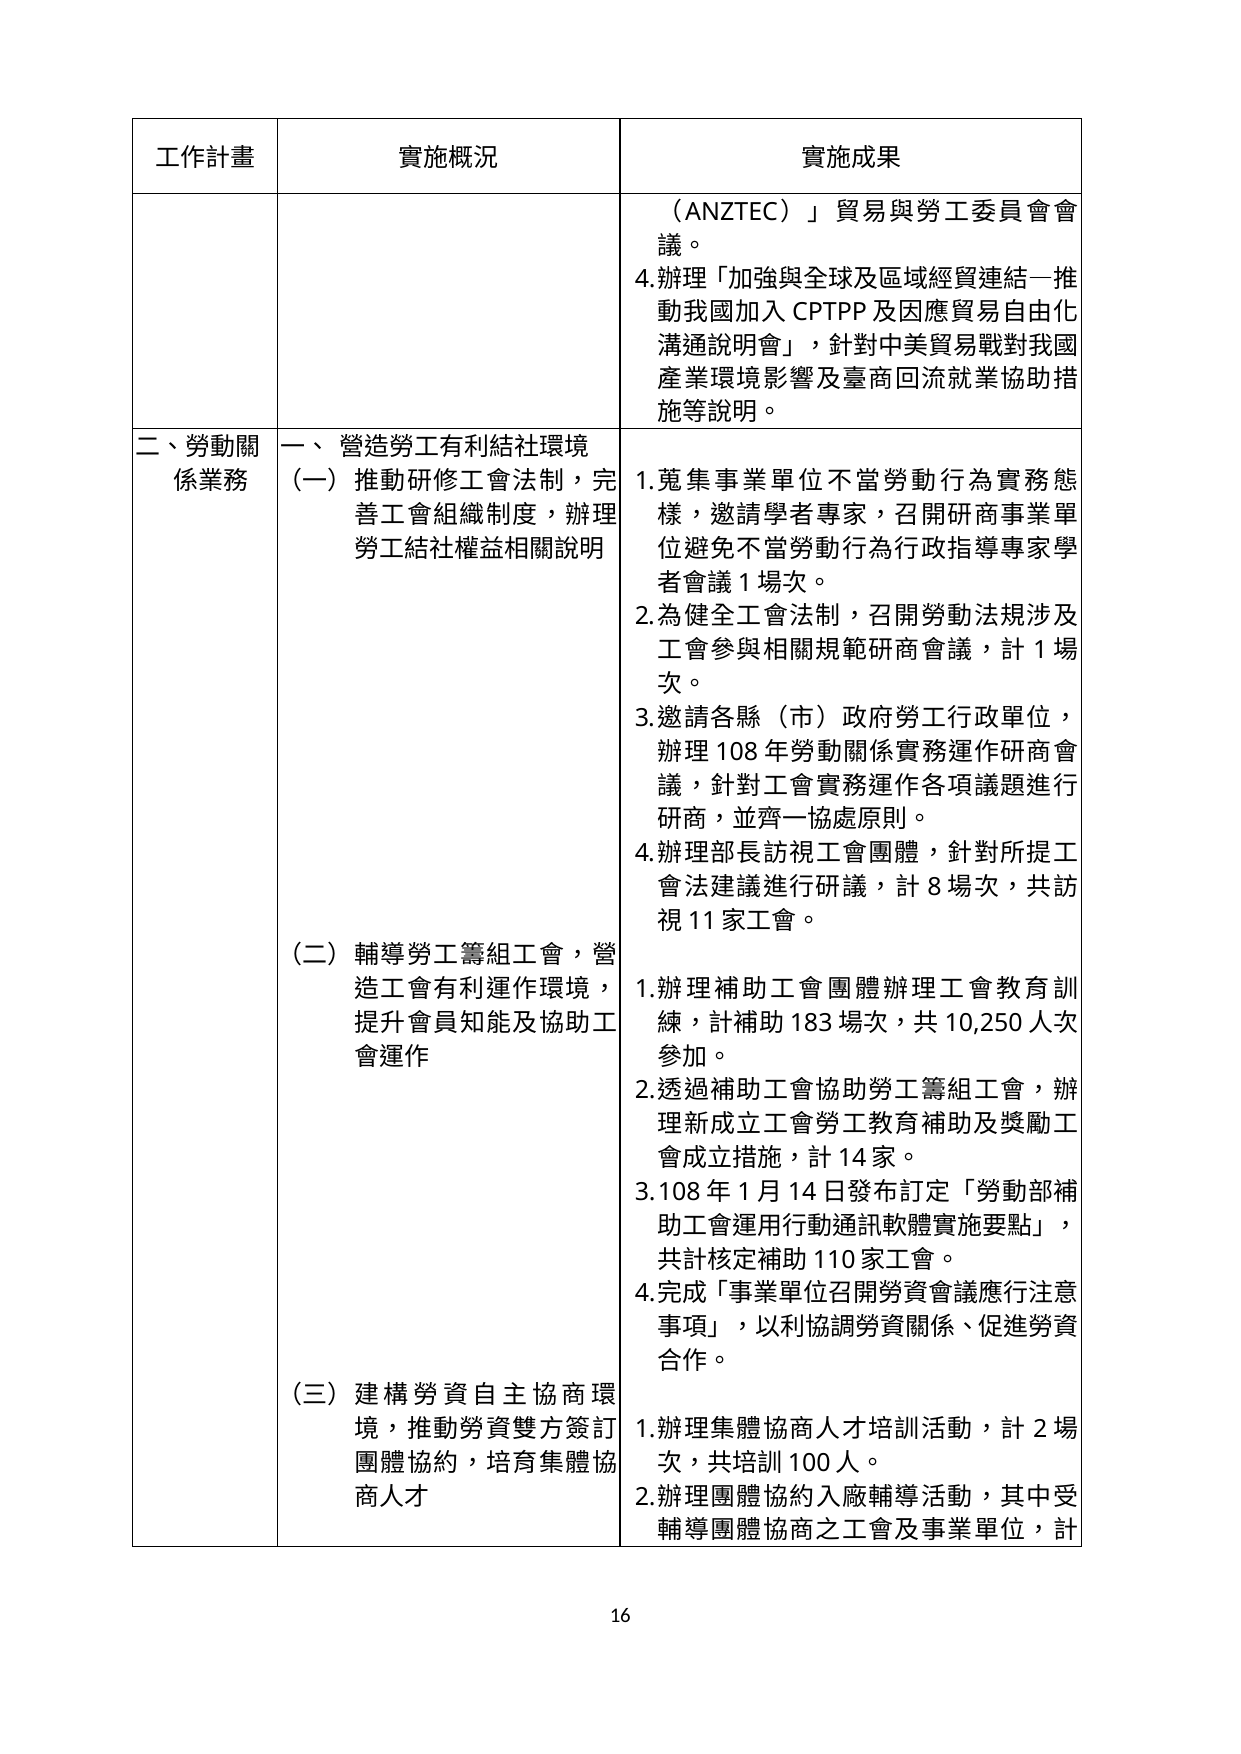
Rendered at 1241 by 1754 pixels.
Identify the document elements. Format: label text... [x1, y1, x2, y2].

table_cell [133, 194, 277, 427]
table_header 實施概況 [278, 119, 619, 193]
table_cell 配合參與總統府人權諮詢委員會及行政院人權保障推動小組、開放政府政策協調聯繫會議、青年諮詢委員會、兒童及少年福利與權益推動小組等各任務編組會議，蒐整各界對勞動政策所提建議，供本部各單位持續精進相關作為。 108年5月至12月撰寫兩公約第3次國家報告、身心障礙者權利公約第2次國家報告，並配合參與相關審查會議及管考作業。 為向各界溝通本部108年重點勞動政策、措施，已採購各式媒體通路，就「就業歧視及到職加保」等5項勞動議題完成宣導素材製作及刊登（託播）作業。 因應當前社群媒體發展趨勢，持續維運管理勞動部Facebook粉絲專頁，針對勞工朋友所關心的勞動議題製作各式貼文供各界瀏覽觀看，截至108年12月31日粉絲人數為13萬5,161人，累計貼文觸及人次達6,064萬7,084人次。 108年8月30日至31日召開全國勞動行政首長聯繫會報，針對「住院醫師適用勞動基準法報告」等3項議題報告，並就「重大勞資爭議處理機制」等17項提案進行討論與經驗交流。 為表彰地方績優勞動行政人員，於108年6月12日選出21位績優勞動行政人員。 108年本部接獲行政院交辦立法委員質詢案件計74件，另本部自行列管立法委員口頭與書面質詢、臨時提案、預算決議計有210件，均已依限完成答復作業。 107及108年本部之部會列管計畫各計27項，已於108年3月21日函送107年評核結果，並按季督促各單位提報108年列管計畫之執行進度，予以審查及研提管考意見，函送各單位據以改善，督促各項施政依限完成。 配合立法院開議，已於108年3月20日及10月7日完成9-7及9-8會期部長業務報告編印事宜。 配合國家發展委員會推動風險管理（含內部控制）新制，辦理風險項目確認及風險檢討（含自行評估及內部稽核）等相關事宜。 針對院長院會指示及重要會議交辦事項，均依國家發展委員會通知追蹤及督促相關單位填報執行情形，促使各項政策、措施具體實踐。 108年2至4月間完成考核作業，依地方政府107年考核結果及各組獲獎名次，提供獎勵額度，供地方政府於108年6月21日至7月31日申請計畫。 各項申請計畫審查結果已於108年11月27日併同就業安定基金統籌款核定情形由勞動力發展署函送各地方政府在案，以利於109年執行。 本部為民服務品質機制之推動，係依據國家發展委員會每年公布之「政府服務獎實施計畫」，調整發布本部自訂之「服務再升級實施計畫」；惟該會108年相關實施計畫遲至12月10日始公布。為免各單位及所屬機關（構）重複作業，且基於部內考核作業周延性考量，前已簽准108年為民服務考核作業暫緩1年辦理。 辦理1場次「為民服務品質研習營」，計77名同仁參加，並邀請為民服務品質專家及曾獲國家發展委員會政府服務獎之單位擔任講座，希藉由經驗傳承，增進其服務效能。 按月抽查本部暨所屬機關20個單位之電話禮貌，將分析結果及建議函知各單位，以加強本部同仁服務禮貌。 108年本部自行研究計畫共提交2項報告，經外部專家學者審查結果，勞動福祉退休司「勞工強制退休年齡制度之研究」獲得甲等、勞動保險司「由日本及韓國就業保險保障非典型就業者之經驗談強化我國就業保險制度之可行性」獲得佳作。 辦理2場次各級勞動行政人員訓練，計128名參加。 辦理4場次勞動情勢諮詢會議，議題包含「數位經濟及AI」、「提升護理人員薪資」及「青年就業情勢及促進青年就業措施」等。 辦理5場次專題講座，議題包含「南韓產業經濟發展與勞動市場的改革」、「日本勞動政策發展及活用引進外國人才」、「美中貿易戰對我國之挑戰與轉機」、「勞動事件法」及「美國因應新科技發展及就業歧視議題發展」等。 辦理7場次工商團體意見交流會議，就當前社會關切的勞動議題進行座談交流及後續回應與管考。 辦理3場次行政院性別平等會就業及經濟組會議；參與行政院性別平等會召開各層級之跨部會會議及性別平等相關議題之專案會議，共13場次。 辦理CEDAW第3次國家報告結論性意見與建議第50至57點次跨部會研商；另辦理行政院羅政務委員秉成率行政院性別平等會民間委員拜會本部。 辦理2場次性別影響評估研習營，增進學員對於CEDAW公約、性別影響評估之瞭解。 按月完成「國內外重要勞動情勢資訊」報告，並公布於本部EIP網站及公用目錄平臺。 完成「太陽能產業之勞動市場現況」及「工具機產業之勞動市場現況」等2份報告。 發行4期臺灣勞工季刊，並於本部網頁建置電子書，強化中央與地方政府、民眾之溝通與勞動事務之宣導。發行6期臺灣勞工中英文簡訊電子報，提供國內、外人士及勞動相關機構瞭解我國勞工政策最新措施及國際交流動態。 為掌握新科技及新技術之趨勢發展，辦理「人工智慧（AI）技術導入對金融服務業之勞動法制影響調查」及「零工經濟與共享經濟對勞動關係及勞務提供者社會安全保障影響之國際經驗研析」等2項委託研究報告，作為本部規劃相關政策參考。 108年4月辦理「ILO百年倡議全國社會對話會議」，邀請勞、資、政學四方就ILO未來工作百年倡議進行社會對話。 108年5月出席第44屆APEC人力資源發展工作小組（HRDWG）暨勞動與社會保障分組會議。 辦理APEC「數位時代下之區域整合對APEC經濟體跨國勞動力之社會安全保障影響及因應共同研究」之委託研究計畫。 參與行政院經貿談判辦公室WTO電子商務聯合聲明連署成員之談判。 108年接待外賓包括歐盟、美國、日本、越南、德國、澳洲、新加坡、韓國等重要官員或工會領袖，共計18團。 辦理補助民間團體推動國際勞工事務業務，108年計同意補助18件申請案。 本部與國際工會聯盟亞太區會（ITUC-AP）及中華民國全國總工會合辦「臺灣邁向永續及包容性發展之未來工作國際論壇」。 辦理「2019年國際勞動事務研習營」。 新加坡全國職工總會婦女委員會與本部座談交流。 德國工會聯盟法律扶助公司拜會本部，並就臺德勞工法律扶助措施辦理座談會。 推動臺美勞工事務雙邊交流： (1) 108年7月21日至24日派員出席「2019美國勞工行政官員協會（NAGLO）國際會議年會暨臺美勞工合作相關會議」。 (2)108年9月1日至7日邀請美國工會領袖來臺訪問。 推動臺歐盟勞工事務雙邊交流： (1) 108年2月出席臺歐盟投資工作小組第5次會議。 (2)108年5月與歐盟執委會就業總署召開「第2屆臺歐盟勞動諮商會議」。 (3)108年8月邀請歐盟執委會就業總署官員訪臺進行交流。 (4)108年10月派員出席歐洲技能週。 (5)108年12月出席第31屆臺歐盟年度非經貿議題諮商會議。 出席雙邊會議，計有臺日、臺泰、臺菲、臺韓、臺澳等籌備會議與正式經貿會議；參加第6屆「臺紐經濟合作協定（ANZTEC）」貿易與勞工委員會會議。 辦理「加強與全球及區域經貿連結—推動我國加入CPTPP及因應貿易自由化溝通說明會」，針對中美貿易戰對我國產業環境影響及臺商回流就業協助措施等說明。 [621, 194, 1081, 427]
table_cell 蒐集事業單位不當勞動行為實務態樣，邀請學者專家，召開研商事業單位避免不當勞動行為行政指導專家學者會議1場次。 為健全工會法制，召開勞動法規涉及工會參與相關規範研商會議，計1場次。 邀請各縣（市）政府勞工行政單位，辦理108年勞動關係實務運作研商會議，針對工會實務運作各項議題進行研商，並齊一協處原則。 辦理部長訪視工會團體，針對所提工會法建議進行研議，計8場次，共訪視11家工會。 辦理補助工會團體辦理工會教育訓練，計補助183場次，共10,250人次參加。 透過補助工會協助勞工籌組工會，辦理新成立工會勞工教育補助及獎勵工會成立措施，計14家。 108年1月14日發布訂定「勞動部補助工會運用行動通訊軟體實施要點」，共計核定補助110家工會。 完成「事業單位召開勞資會議應行注意事項」，以利協調勞資關係、促進勞資合作。 辦理集體協商人才培訓活動，計2場次，共培訓100人。 辦理團體協約入廠輔導活動，其中受 輔導團體協商之工會及事業單位，計20家次。 辦理誠信協商及團體協約經驗分享座 談會，計4場次（2場次事業單位及2 場次工會），共92家參加（44家工會及48家事業單位）。 辦理108年度團體協商學術研討會， 就集體協商相關議題進行研討，計4場次，共360人參加。 辦理108年度因應貿易自由化建立勞 工有關團體協約基礎概念之說明活 動，計6場次，共370人次參加。 不當勞動行為裁決委員會審理案件計57件，作成決定37件，12件和解，8件撤回；108年度新收案件，計52件。 補助工會出席不當勞動行為裁決調查會議及詢問會議交通費，計12家次。 補助不當勞動行為裁決代理扶助，計21人次。 完成日本不當勞動行為裁決救濟命令研究報告。 辦理檢視國民教育階段教科書諮詢會議及研商「推動提升勞動觀念方案」會議2場次。 維運全民勞教e網，轉製勞動教育電子書3本，並發行全民勞教e網雙週電子報25期，網站年度新增瀏覽人次達215萬餘人次，網站使用滿意度達91.04%。 新製勞動事件法等6門線上學習課程及教材、編修20門既有課程，共計編製26門課程及教材。 與教育部合作辦理勞動權益師資培訓活動1場次，完成勞動教育教案8件，以供各學校教師授課時運用。 進入國中小、高中職及大專校院辦理「深植勞動概念-校園巡迴列車活動」，計103場次。 辦理108年度勞資爭議調解人訓練，計1場次，及調解人執行調解業務研習活動，計7場次，並製發調解人認證證書及簽證手冊，計33人。 辦理完善爭議行為研討工作坊，計4場次。 召開勞資爭議調解人註銷證書審查小組會議，針對不適任人員進行審查，計1場次。 辦理勞資爭議資深調解人感謝茶會1場次，計表揚20人。 召開大量解僱勞工趨勢評估委員會議，計1場次，並辦理108年度大量解僱爭議處理實務聯繫會議，計1場次。 補助各地方主管機關辦理108年度「落實大量解僱勞工保護機制計畫」所需費用，計94家次。 召開大量解僱勞工時禁止事業單位代表人及實際負責人出國審查會，計4場次。 邀請專家學者撰寫6篇勞資爭議相關議題專文，並公告於本部網站供社會大眾參考。 辦理108年度警政人員勞資爭議處理法宣導會，計1場次，共380人參加。 為因應勞動事件法施行，並協助推動勞動調解制度，於108年12月10日公告修正「勞資爭議法律及生活費用扶助辦法」，並定於109年1月1日施行，將勞動調解及工會集體訴訟納入扶助範圍。 辦理108年度勞資爭議調解業務訪視及座談會，計8場次。 為有效運用民間團體調解量能，提升服務效率，研議修正「補助行政機關委託民間團體辦理勞資爭議調解實施要點」。 補助民間團體辦理勞資爭議調解及仲裁研習活動，計8場次。 辦理輔導事業單位建構企業內勞資爭議處理制度師資知能研習及入廠輔導活動，計19場次，共145人參加。 108年6月5日訂定發布「勞動部獎勵運用勞資爭議仲裁機制實施要點」。 辦理107年度勞工訴訟扶助專案滿意度意見調查，整體滿意度達90%。 委託民間團體辦理勞工法律扶助，計受理3,855件，核定扶助3,055件，且訴訟結果7成以上有利於勞工。 補助勞工勞動事件處理期間必要生活費用，計102人次。 辦理108年度勞動關係業務聯繫會報，計1場次。 辦理108年度勞動契約學術研討會， 就勞動契約相關議題進行研討，計4場次，共360人參加。 辦理深植勞動契約法制活動，計6場 次，共380人次參加。 研擬「勞動契約認定指導原則」及「勞 動契約從屬性判斷檢核表」各乙份，並提供各地方勞工行政主管機關，作為實務認定之參考。 108年1月31日以行政指導方式降低派遣勞工產（職）業工會團體協約之協商資格門檻，以利派遣工會行使團體協商權。 108年5月15日及6月19日總統令發布增訂勞動基準法第17條之1、第22條之1、第63條之1，派遣勞工工資積欠及職業災害雇主補償責任，納入勞動基準法規範，以保障派遣勞工權益，並辦理公、私部門宣導新法規範，計14場次。另為釐清前開修正條文之實務疑義，業於108年6月21日及7月26日通函各地方勞工行政主管機關，說明勞動基準法第17條之1規定之適用疑義。 辦理派遣業者勞工法令及座談會，北區及中區各1 場次，計2 場次，共60人次參加。 辦理派遣勞工轉正職經驗分享座談會，計1場次，共邀請26家單位代表參加。 [621, 429, 1081, 1546]
table_cell 加強勞動政策推展，健全政策發展與溝通 辦理勞動議題諮詢，周延政策規劃與制定 加強勞動政策溝通及宣導，增進各界對政策認知與瞭解 強化中央與地方勞動行政業務聯繫及合作，提升政策落實與執行 辦理立法委員質詢案管制及考核，落實監督回應與處置 落實施政管制與促進研究發展，提升施政效能 執行施政計畫管考及各項專案管制措施，督促施政具體落實；編訂本部年度施政計畫暨管制、評核作業、編印施政相關報告、內部控制與內部稽核機制及辦理部務會報業務等 推動地方政府執行勞動業務考核及獎勵機制，強化整體勞動行政效能 推動促進勞動業務服務品質提升措施，增進服務效能，辦理服務績優評鑑（含書面審查及實地評鑑）暨研習活動等作業 鼓勵業務研究與創新改革，強化業務新革與行政專業，辦理自行研究提案審查及各級勞動行政人員研習 強化勞動力政策評估，健全勞動市場機制 因應勞動市場趨勢變化，辦理人力資源議題諮詢及研討，建立人力資源諮詢平臺，強化本部與國內外工商團體溝通聯繫，提供人力資源規劃與制定，並辦理行政院性別平等會就業及經濟組會議，保障女性勞動權益 蒐集國內外勞動市場資訊，研譯國際勞動研究書刊資料，提供最新勞動市場法規動態，發行勞動刊物及中英文簡訊 辦理新經濟及新技術對勞動市場及勞動力規劃影響及特定對象（青年、女性、中高齡者）之人力資源相關計畫 推動國際勞動事務參與及合作，提升我國勞動事務國際能見度 推動實質參與國際組織，辦理及參與APEC、WTO、ILO等與勞動、就業相關議題之活動 補助工會及民間團體參與國際及兩岸勞動事務，宣傳我勞動法制，加強我國與國際性組織及其他國家之交流 辦理國際事務研習活動，促進勞工行政人員及勞雇團體參與國際事務能力 研析雙邊或區域性經貿合作協定（如FTA、ECA、TPP、RCEP等）勞工相關議題，以確保我國勞工之權益 [278, 194, 619, 427]
table_header 實施成果 [621, 119, 1081, 193]
table_cell 二、勞動關係業務 [133, 429, 277, 1546]
table_header 工作計畫 [133, 119, 277, 193]
table_cell 營造勞工有利結社環境 推動研修工會法制，完善工會組織制度，辦理勞工結社權益相關說明 輔導勞工籌組工會，營造工會有利運作環境，提升會員知能及協助工會運作 建構勞資自主協商環境，推動勞資雙方簽訂團體協約，培育集體協商人才 不當勞動行為案件之審理 提升國民勞動權觀念 以多元管道推動勞動教育，編製勞動教育e化教材、辦理校園巡迴活動，深植勞動概念 增進訴訟外爭議處理機制 完善勞資爭議處理機制，提升勞資爭議調處人員專業知能 推動勞動訴訟調解機制，補助民間團體辦理調解業務 推廣勞資自主解決爭議能力，強化企業勞資關係之穩定 辦理交付仲裁業務 補助勞工權益基金，推動勞工訴訟扶助專案 推動派遣勞工保護法制，明確勞動契約規範 完善勞動契約重要權利義務規範，加強與勞雇團體說明勞動契約法制 推動派遣勞工保護法制，健全勞動權益 [278, 429, 619, 1546]
